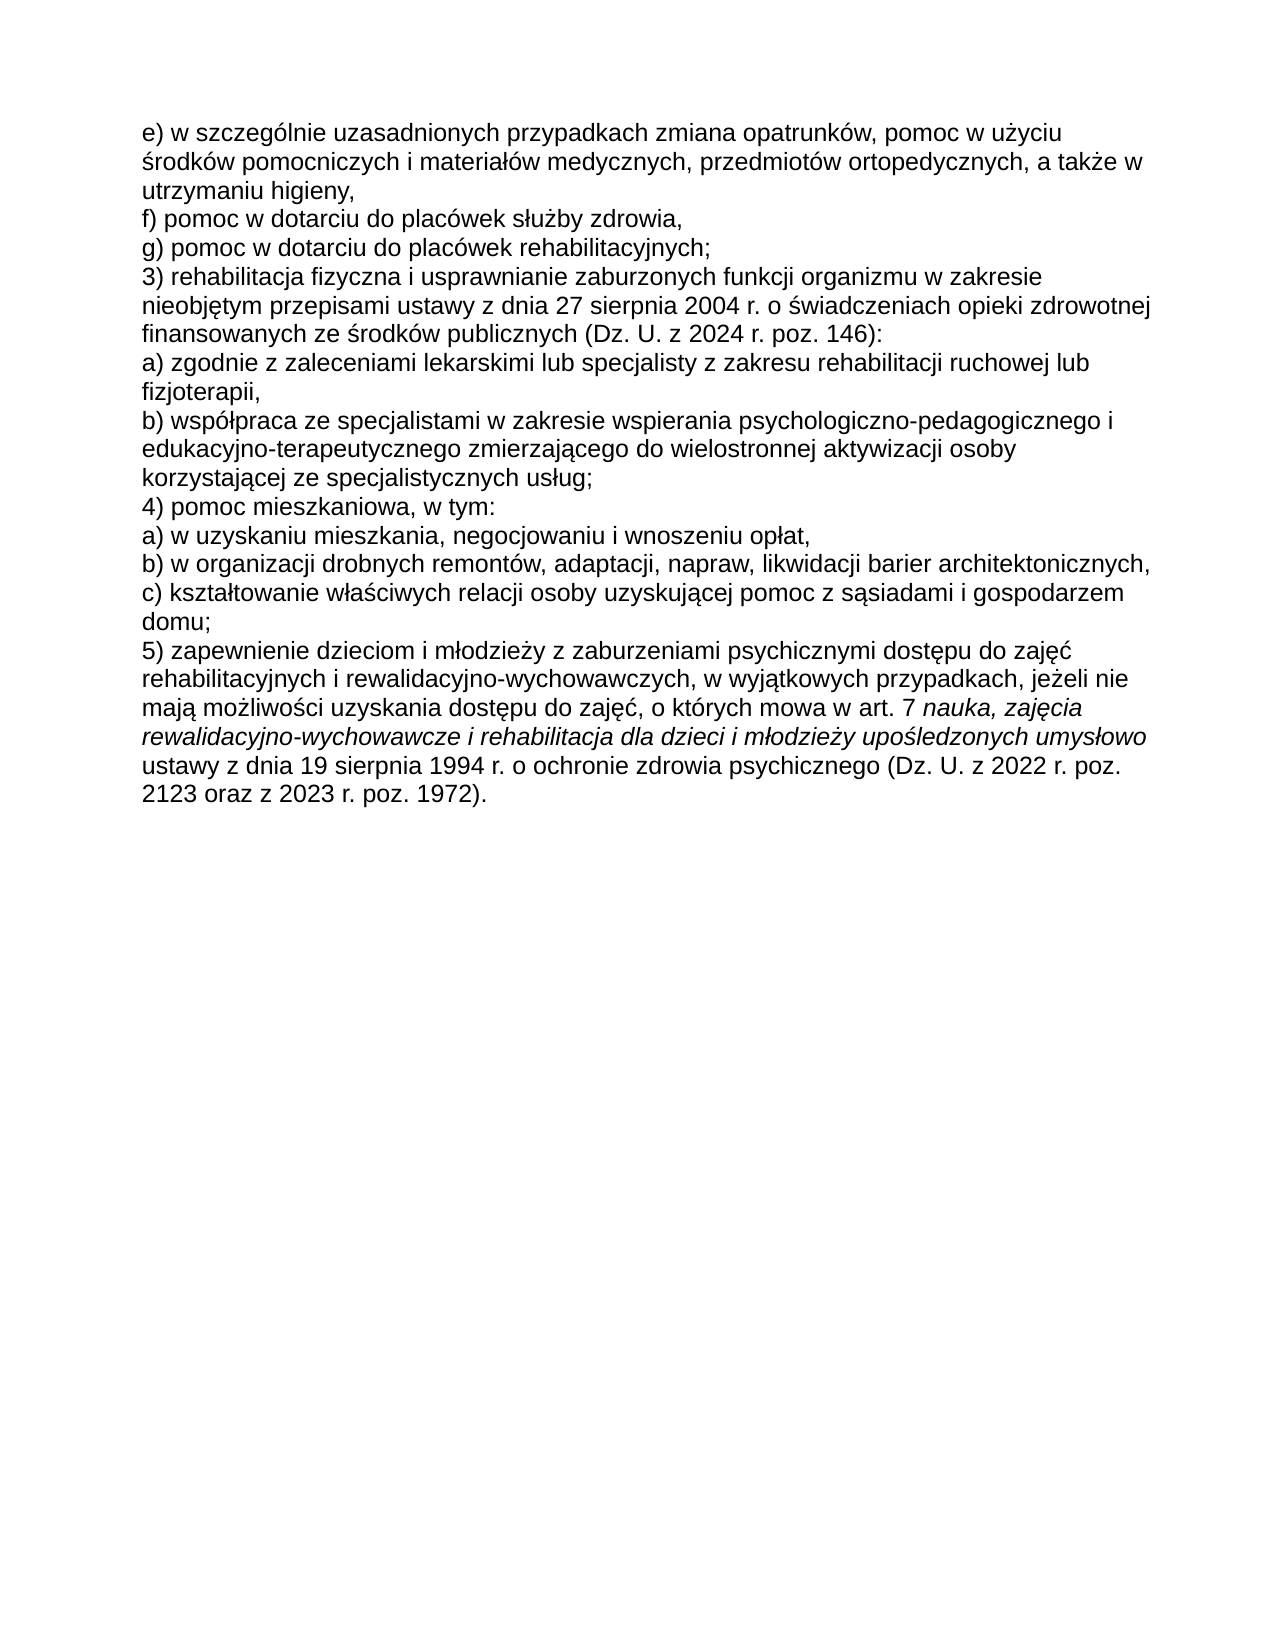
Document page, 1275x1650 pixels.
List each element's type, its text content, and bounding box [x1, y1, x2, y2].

text 5) zapewnienie dzieciom i młodzieży z zaburzeniami psychicznymi dostępu do zajęć rehabilitacyjnych i rewalidacyjno-wychowawczych, w wyjątkowych przypadkach, jeżeli nie mają możliwości uzyskania dostępu do zajęć, o których mowa w art. 7 nauka, zajęcia rewalidacyjno-wychowawcze i rehabilitacja dla dzieci i młodzieży upośledzonych umysłowo ustawy z dnia 19 sierpnia 1994 r. o ochronie zdrowia psychicznego (Dz. U. z 2022 r. poz. 2123 oraz z 2023 r. poz. 1972). [142, 636, 1157, 808]
text 3) rehabilitacja fizyczna i usprawnianie zaburzonych funkcji organizmu w zakresie nieobjętym przepisami ustawy z dnia 27 sierpnia 2004 r. o świadczeniach opieki zdrowotnej finansowanych ze środków publicznych (Dz. U. z 2024 r. poz. 146): a) zgodnie z zaleceniami lekarskimi lub specjalisty z zakresu rehabilitacji ruchowej lub fizjoterapii, b) współpraca ze specjalistami w zakresie wspierania psychologiczno-pedagogicznego i edukacyjno-terapeutycznego zmierzającego do wielostronnej aktywizacji osoby korzystającej ze specjalistycznych usług; [142, 262, 1157, 492]
text 4) pomoc mieszkaniowa, w tym: a) w uzyskaniu mieszkania, negocjowaniu i wnoszeniu opłat, b) w organizacji drobnych remontów, adaptacji, napraw, likwidacji barier architektonicznych, c) kształtowanie właściwych relacji osoby uzyskującej pomoc z sąsiadami i gospodarzem domu; [142, 492, 1157, 636]
text e) w szczególnie uzasadnionych przypadkach zmiana opatrunków, pomoc w użyciu środków pomocniczych i materiałów medycznych, przedmiotów ortopedycznych, a także w utrzymaniu higieny, f) pomoc w dotarciu do placówek służby zdrowia, g) pomoc w dotarciu do placówek rehabilitacyjnych; [142, 118, 1157, 262]
